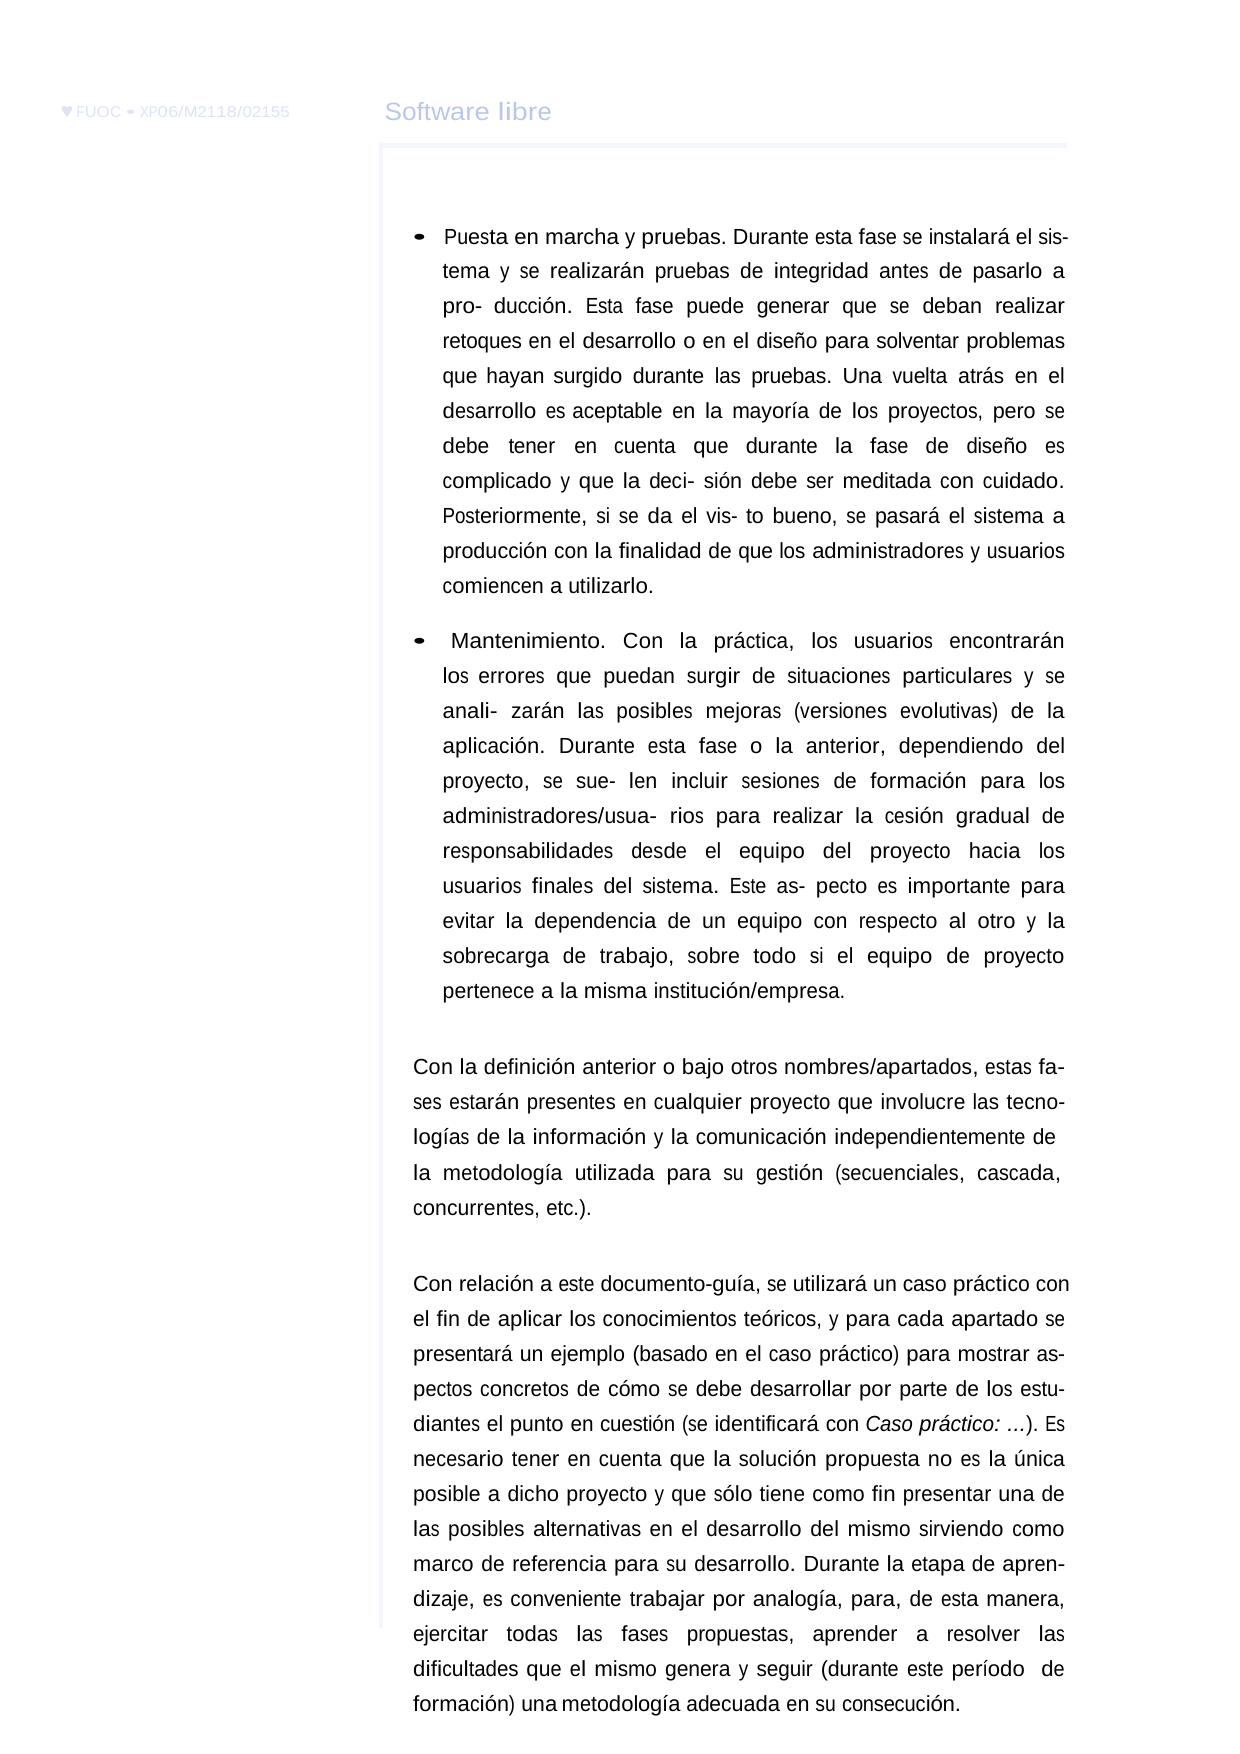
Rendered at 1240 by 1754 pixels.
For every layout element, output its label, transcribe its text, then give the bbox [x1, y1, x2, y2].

text la metodología utilizada para su gestión (secuenciales, cascada, concurrentes, etc.). [413, 1159, 1080, 1219]
text  FUOC • XP06/M2118/02155 [61, 103, 299, 121]
text Software libre [384, 97, 1077, 126]
text Con relación a este documento-guía, se utilizará un caso práctico con [413, 1271, 1080, 1296]
text • Mantenimiento. Con la práctica, los usuarios encontrarán los errores que puedan surgir de situaciones particulares y se anali- zarán las posibles mejoras (versiones evolutivas) de la aplicación. Durante esta fase o la anterior, dependiendo del proyecto, se sue- len incluir sesiones de formación para los administradores/usua- rios para realizar la cesión gradual de responsabilidades desde el equipo del proyecto hacia los usuarios finales del sistema. Este as- pecto es importante para evitar la dependencia de un equipo con respecto al otro y la sobrecarga de trabajo, sobre todo si el equipo de proyecto pertenece a la misma institución/empresa. [413, 628, 1065, 1003]
text • Puesta en marcha y pruebas. Durante esta fase se instalará el sis- [413, 227, 1080, 248]
text tema y se realizarán pruebas de integridad antes de pasarlo a pro- ducción. Esta fase puede generar que se deban realizar retoques en el desarrollo o en el diseño para solventar problemas que hayan surgido durante las pruebas. Una vuelta atrás en el desarrollo es aceptable en la mayoría de los proyectos, pero se debe tener en cuenta que durante la fase de diseño es complicado y que la deci- sión debe ser meditada con cuidado. Posteriormente, si se da el vis- to bueno, se pasará el sistema a producción con la finalidad de que los administradores y usuarios comiencen a utilizarlo. [442, 258, 1065, 598]
text el fin de aplicar los conocimientos teóricos, y para cada apartado se presentará un ejemplo (basado en el caso práctico) para mostrar as- pectos concretos de cómo se debe desarrollar por parte de los estu- diantes el punto en cuestión (se identificará con Caso práctico: ...). Es necesario tener en cuenta que la solución propuesta no es la única posible a dicho proyecto y que sólo tiene como fin presentar una de las posibles alternativas en el desarrollo del mismo sirviendo como marco de referencia para su desarrollo. Durante la etapa de apren- dizaje, es conveniente trabajar por analogía, para, de esta manera, ejercitar todas las fases propuestas, aprender a resolver las dificultades que el mismo genera y seguir (durante este período de formación) una metodología adecuada en su consecución. [413, 1306, 1065, 1716]
text Con la definición anterior o bajo otros nombres/apartados, estas fa- ses estarán presentes en cualquier proyecto que involucre las tecno- logías de la información y la comunicación independientemente de [413, 1054, 1065, 1149]
